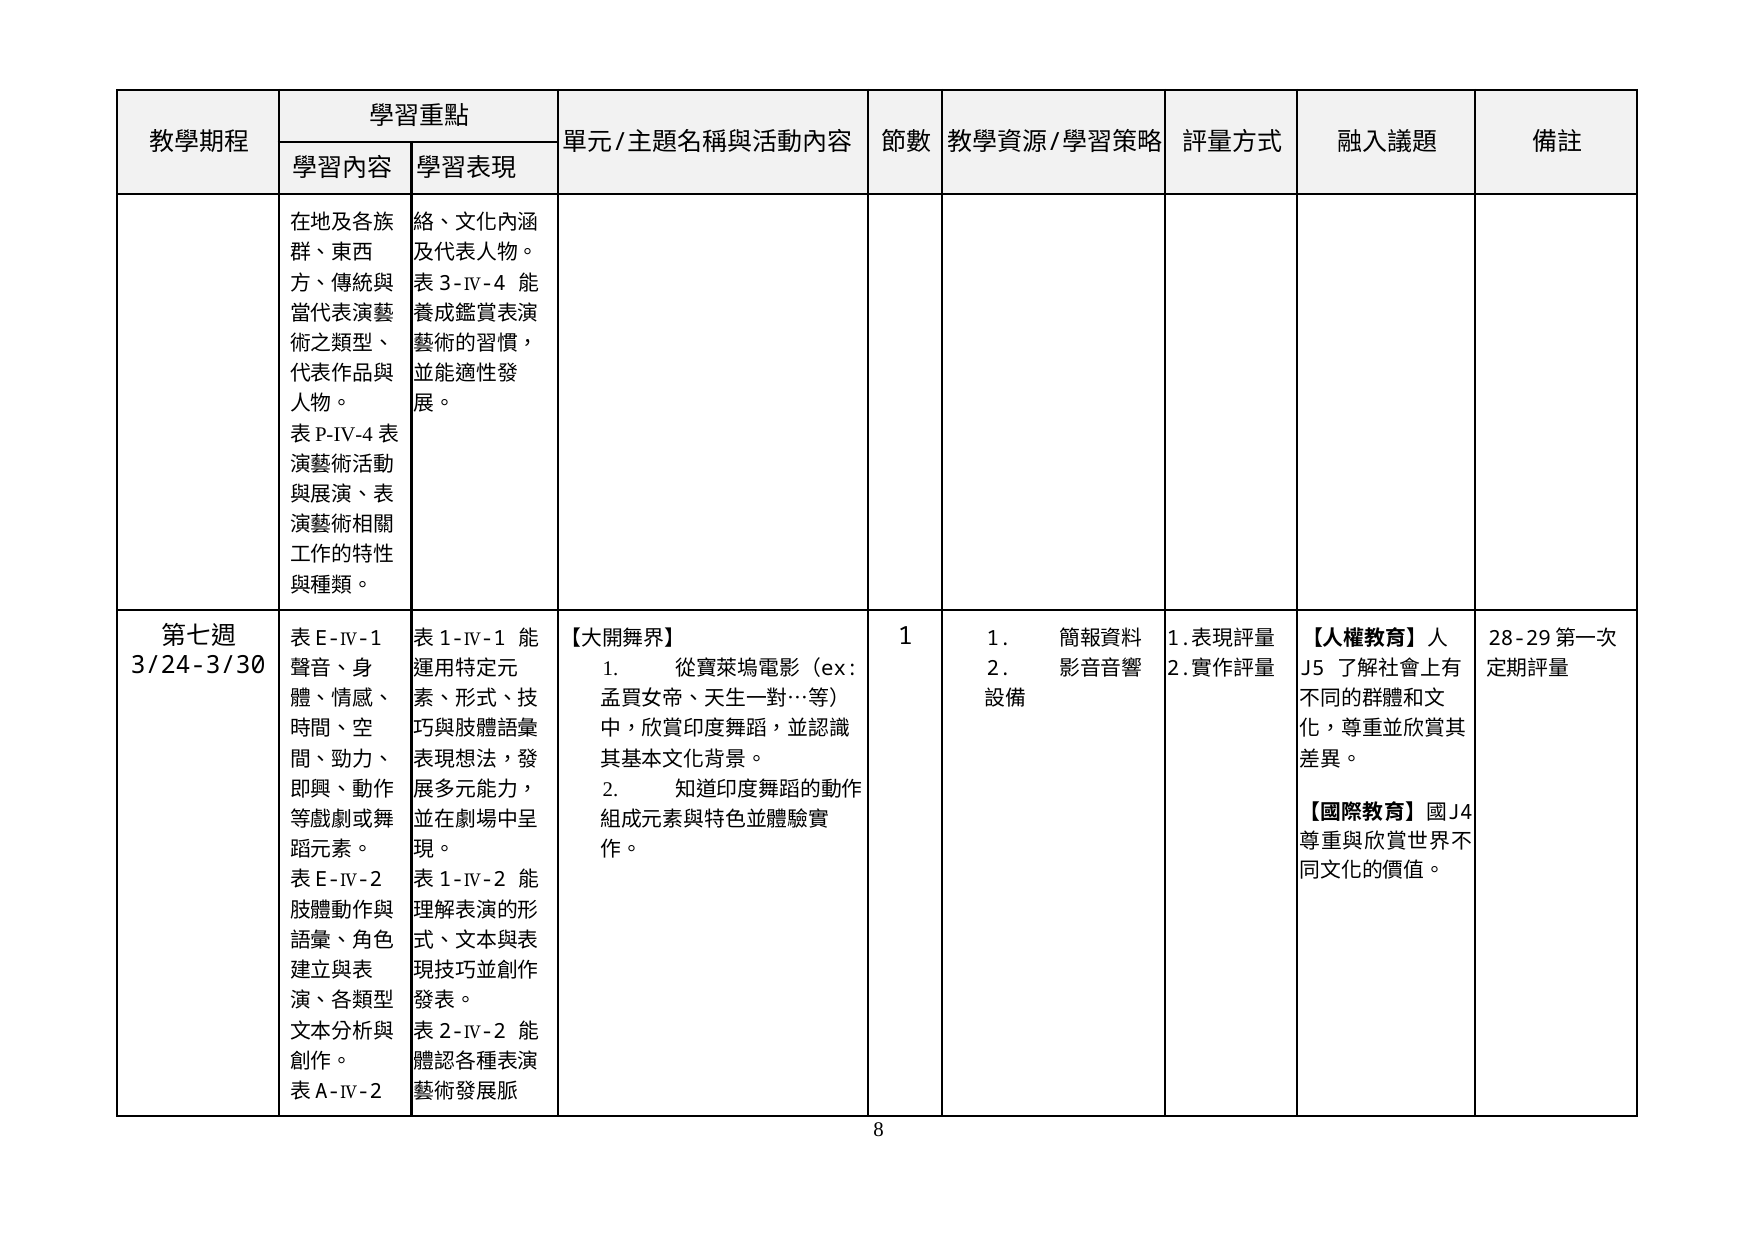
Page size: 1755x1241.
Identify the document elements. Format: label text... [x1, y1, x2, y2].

table_cell 28-29第一次定期評量 [1476, 611, 1636, 1115]
table_header 單元/主題名稱與活動內容 [559, 91, 867, 193]
table_cell [869, 195, 941, 608]
table_cell 1.表現評量 2.實作評量 [1166, 611, 1296, 1115]
table_cell 【人權教育】人J5 了解社會上有不同的群體和文化，尊重並欣賞其差異。 【國際教育】國J4 尊重與欣賞世界不同文化的價值。 [1298, 611, 1474, 1115]
table_header 教學期程 [118, 91, 278, 193]
table_header 節數 [869, 91, 941, 193]
table_cell [118, 195, 278, 608]
table_cell 表1-Ⅳ-1 能運用特定元素、形式、技巧與肢體語彙表現想法，發展多元能力，並在劇場中呈現。 表1-Ⅳ-2 能理解表演的形式、文本與表現技巧並創作發表。 表2-Ⅳ-2 能體認各種表演藝術發展脈 [413, 611, 557, 1115]
table_cell [1476, 195, 1636, 608]
table_cell 表E-Ⅳ-1 聲音、身體、情感、時間、空間、勁力、即興、動作等戲劇或舞蹈元素。 表E-Ⅳ-2 肢體動作與語彙、角色建立與表演、各類型文本分析與創作。 表A-Ⅳ-2 [280, 611, 410, 1115]
table_cell 第七週 3/24-3/30 [118, 611, 278, 1115]
table_cell 1 [869, 611, 941, 1115]
table_cell 學習內容 [280, 143, 410, 193]
table_cell 學習表現 [413, 143, 557, 193]
table_cell [559, 195, 867, 608]
table_cell 在地及各族群、東西方、傳統與當代表演藝術之類型、代表作品與人物。 表P-IV-4 表演藝術活動與展演、表演藝術相關工作的特性與種類。 [280, 195, 410, 608]
table_header 評量方式 [1166, 91, 1296, 193]
table_header 備註 [1476, 91, 1636, 193]
table_cell 【大開舞界】 從寶萊塢電影（ex:孟買女帝、天生一對…等）中，欣賞印度舞蹈，並認識其基本文化背景。 知道印度舞蹈的動作組成元素與特色並體驗實作。 [559, 611, 867, 1115]
table_cell 簡報資料 影音音響設備 [943, 611, 1164, 1115]
table_header 融入議題 [1298, 91, 1474, 193]
table_cell 絡、文化內涵及代表人物。 表3-Ⅳ-4 能養成鑑賞表演藝術的習慣，並能適性發展。 [413, 195, 557, 608]
table_header 教學資源/學習策略 [943, 91, 1164, 193]
table_header 學習重點 [280, 91, 557, 141]
table_cell [1166, 195, 1296, 608]
table_cell [943, 195, 1164, 608]
table_cell [1298, 195, 1474, 608]
